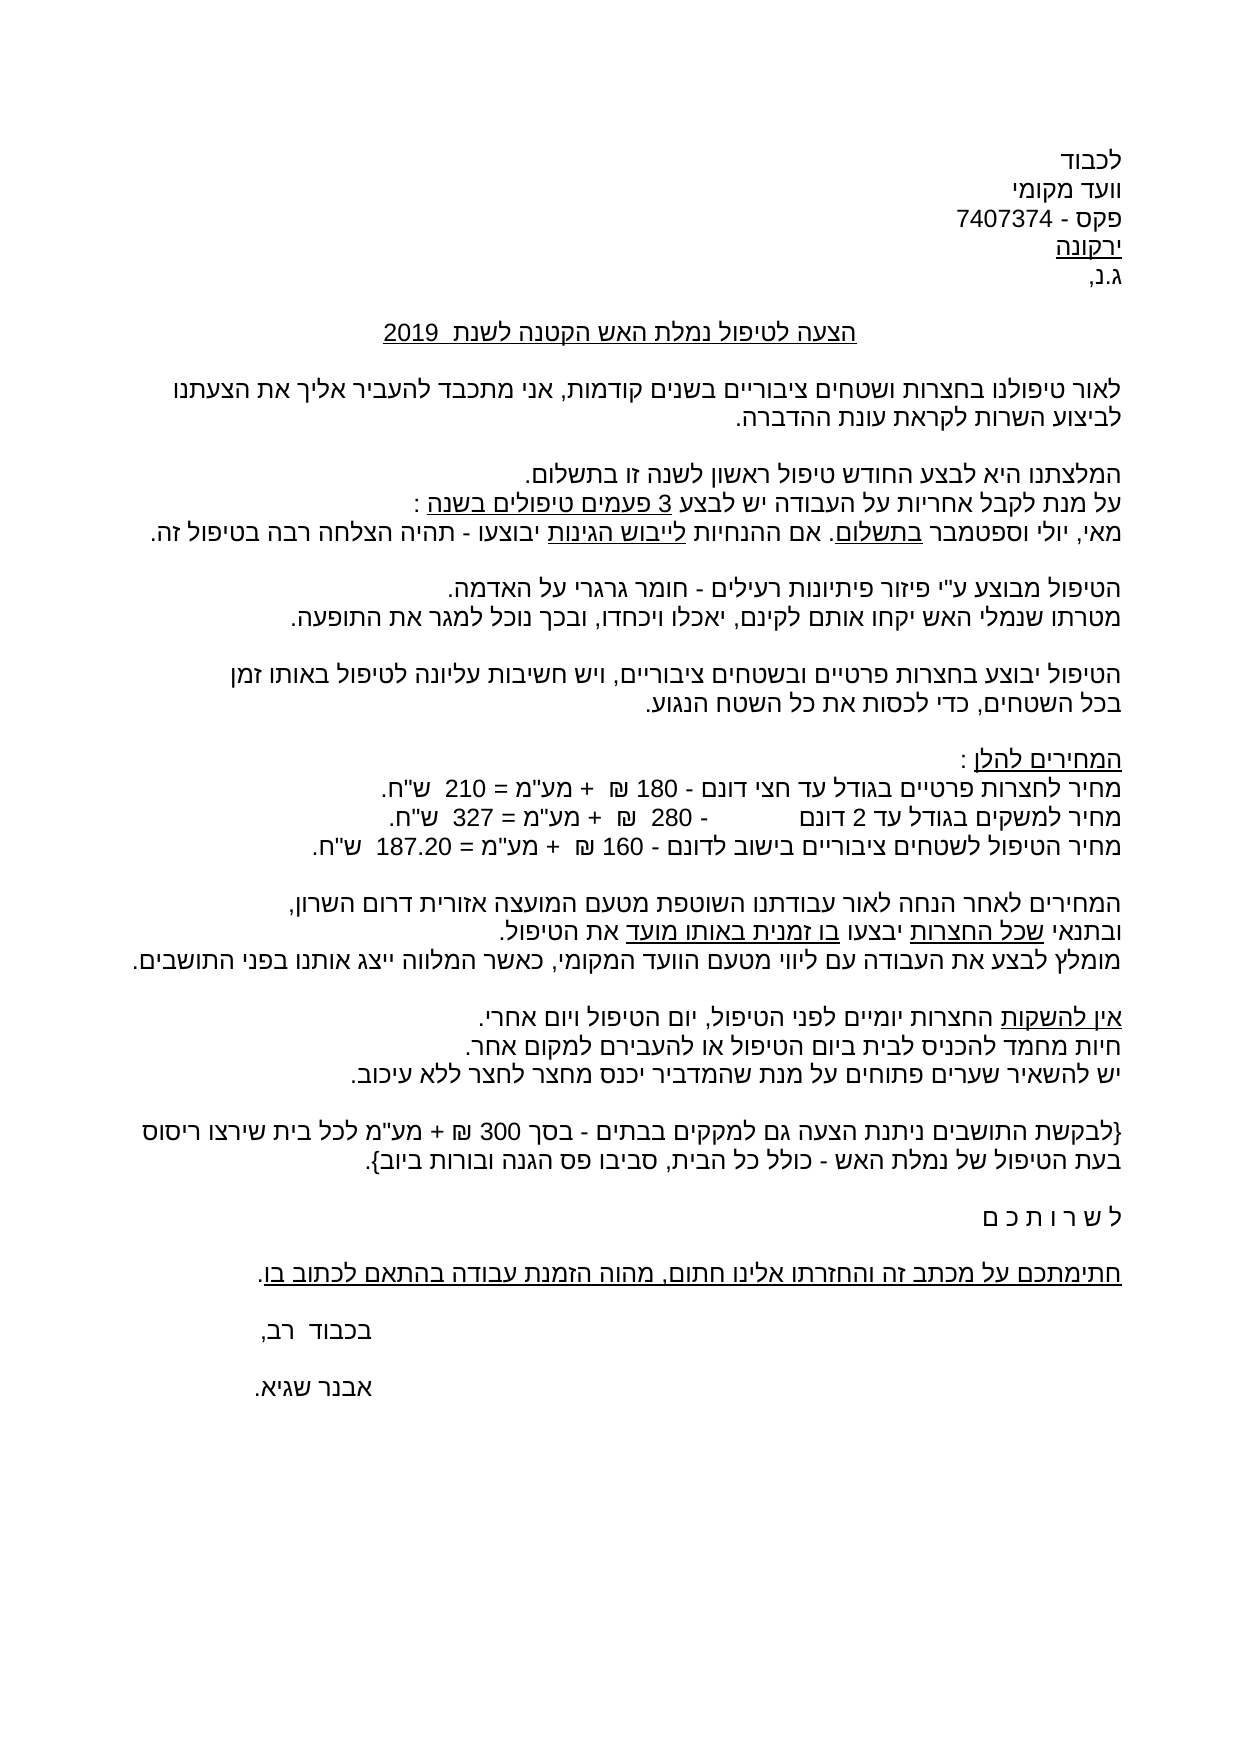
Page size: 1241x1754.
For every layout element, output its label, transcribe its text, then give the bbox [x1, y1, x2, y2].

text {לבקשת התושבים ניתנת הצעה גם למקקים בבתים - בסך 300 ₪ + מע"מ לכל בית שירצו ריסוס בעת הטיפול של נמלת האש - כולל כל הבית, סביבו פס הגנה ובורות ביוב}. [118, 1117, 1122, 1174]
text המחירים להלן : [118, 746, 1122, 774]
text מחיר לחצרות פרטיים בגודל עד חצי דונם - 180 ₪ + מע"מ = 210 ש"ח. [118, 774, 1122, 803]
text יש להשאיר שערים פתוחים על מנת שהמדביר יכנס מחצר לחצר ללא עיכוב. [118, 1060, 1122, 1089]
text מאי, יולי וספטמבר בתשלום. אם ההנחיות לייבוש הגינות יבוצעו - תהיה הצלחה רבה בטיפול זה. [118, 518, 1122, 546]
text המחירים לאחר הנחה לאור עבודתנו השוטפת מטעם המועצה אזורית דרום השרון, [118, 888, 1122, 917]
text ובתנאי שכל החצרות יבצעו בו זמנית באותו מועד את הטיפול. [118, 917, 1122, 946]
text אבנר שגיא. [118, 1373, 1122, 1402]
text ל ש ר ו ת כ ם [118, 1203, 1122, 1231]
text חתימתכם על מכתב זה והחזרתו אלינו חתום, מהוה הזמנת עבודה בהתאם לכתוב בו. [118, 1259, 1122, 1288]
text לכבוד [118, 146, 1122, 175]
text הטיפול יבוצע בחצרות פרטיים ובשטחים ציבוריים, ויש חשיבות עליונה לטיפול באותו זמן [118, 660, 1122, 689]
text וועד מקומי פקס - 7407374 [118, 175, 1122, 232]
text בכל השטחים, כדי לכסות את כל השטח הנגוע. [118, 689, 1122, 717]
text בכבוד רב, [118, 1316, 1122, 1345]
text חיות מחמד להכניס לבית ביום הטיפול או להעבירם למקום אחר. [118, 1032, 1122, 1060]
text אין להשקות החצרות יומיים לפני הטיפול, יום הטיפול ויום אחרי. [118, 1003, 1122, 1032]
text ג.נ, [118, 261, 1122, 290]
text מחיר למשקים בגודל עד 2 דונם - 280 ₪ + מע"מ = 327 ש"ח. [118, 803, 1122, 832]
text מטרתו שנמלי האש יקחו אותם לקינם, יאכלו ויכחדו, ובכך נוכל למגר את התופעה. [118, 603, 1122, 632]
text על מנת לקבל אחריות על העבודה יש לבצע 3 פעמים טיפולים בשנה : [118, 489, 1122, 518]
text לאור טיפולנו בחצרות ושטחים ציבוריים בשנים קודמות, אני מתכבד להעביר אליך את הצעתנו לביצוע השרות לקראת עונת ההדברה. [118, 375, 1122, 432]
text מחיר הטיפול לשטחים ציבוריים בישוב לדונם - 160 ₪ + מע"מ = 187.20 ש"ח. [118, 832, 1122, 861]
text המלצתנו היא לבצע החודש טיפול ראשון לשנה זו בתשלום. [118, 460, 1122, 489]
text הצעה לטיפול נמלת האש הקטנה לשנת 2019 [118, 318, 1122, 347]
text ירקונה [118, 232, 1122, 261]
text מומלץ לבצע את העבודה עם ליווי מטעם הוועד המקומי, כאשר המלווה ייצג אותנו בפני התושבים. [118, 946, 1122, 975]
text הטיפול מבוצע ע"י פיזור פיתיונות רעילים - חומר גרגרי על האדמה. [118, 574, 1122, 603]
